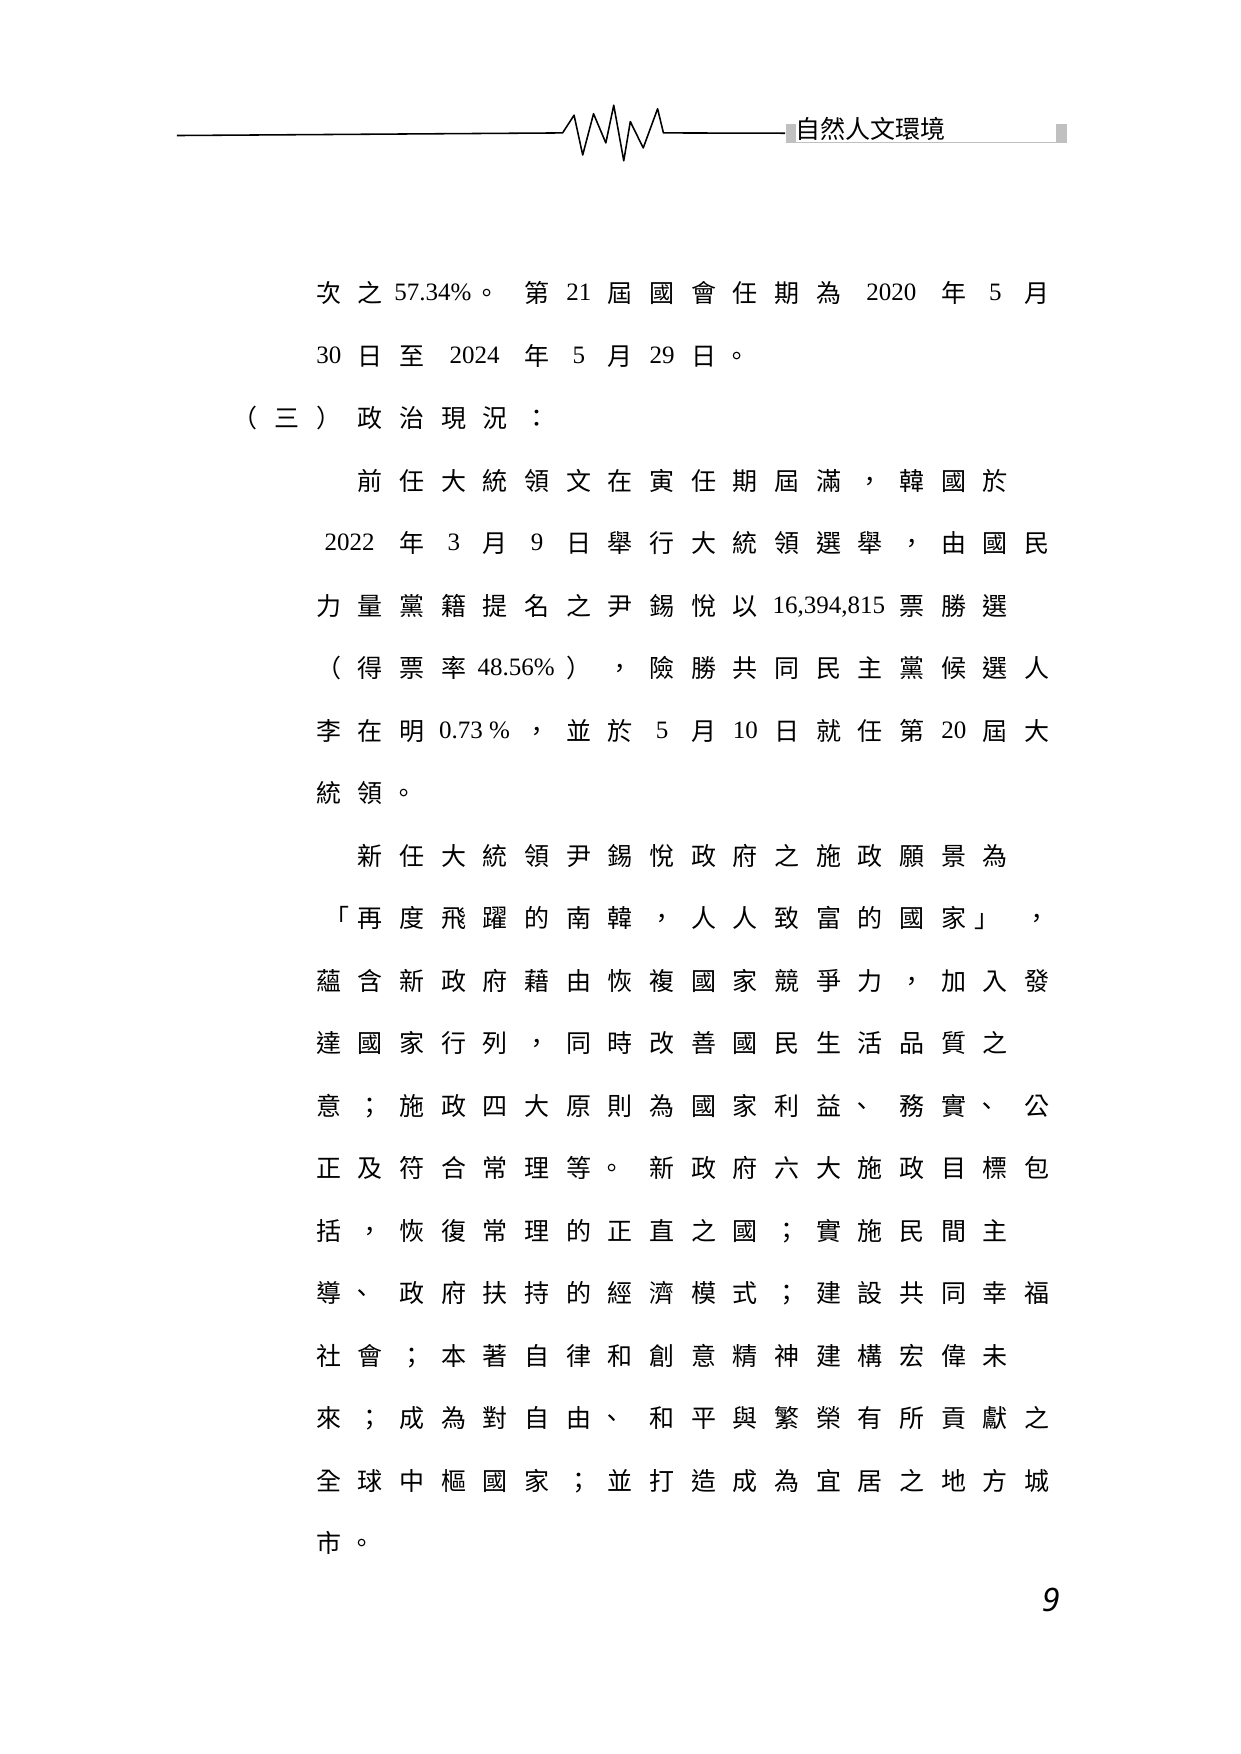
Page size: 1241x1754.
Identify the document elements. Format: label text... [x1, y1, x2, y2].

text （三）政治現況： [207, 375, 1058, 438]
text 次之57.34%。第21屆國會任期為2020年5月30日至2024年5月29日。 [281, 250, 1058, 375]
text 新任大統領尹錫悅政府之施政願景為「再度飛躍的南韓，人人致富的國家」，蘊含新政府藉由恢複國家競爭力，加入發達國家行列，同時改善國民生活品質之意；施政四大原則為國家利益、務實、公正及符合常理等。新政府六大施政目標包括，恢復常理的正直之國；實施民間主導、政府扶持的經濟模式；建設共同幸福社會；本著自律和創意精神建構宏偉未來；成為對自由、和平與繁榮有所貢獻之全球中樞國家；並打造成為宜居之地方城市。 [281, 813, 1058, 1563]
text 前任大統領文在寅任期屆滿，韓國於2022年3月9日舉行大統領選舉，由國民力量黨籍提名之尹錫悅以16,394,815票勝選（得票率48.56%），險勝共同民主黨候選人李在明0.73 %，並於5月10日就任第20屆大統領。 [281, 438, 1058, 813]
